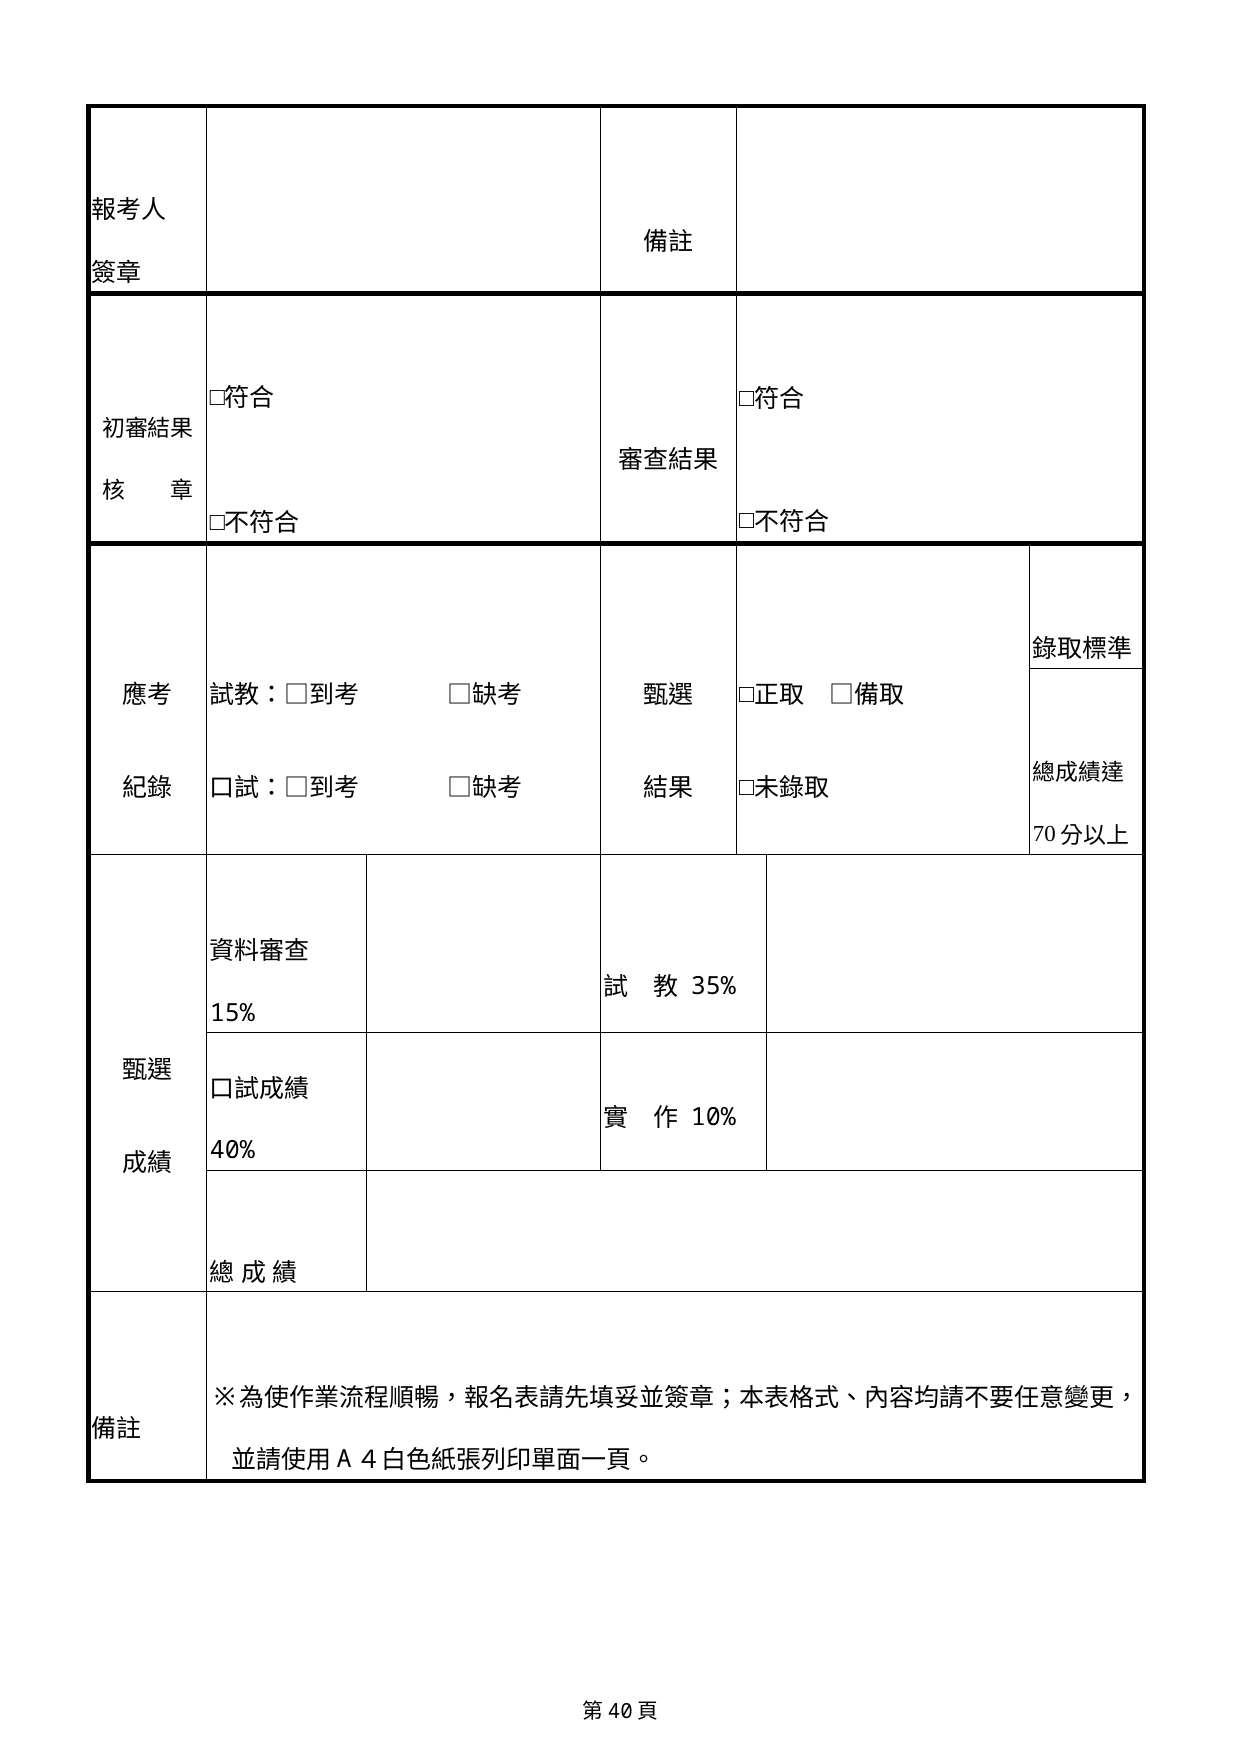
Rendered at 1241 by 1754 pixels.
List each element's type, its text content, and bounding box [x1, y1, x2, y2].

table_cell [1146, 1032, 1152, 1170]
table_cell [1146, 1170, 1152, 1291]
table_cell [1146, 104, 1152, 291]
table_cell 資料審查 15% [207, 855, 366, 1032]
table_cell 實作 10% [601, 1033, 766, 1170]
table_cell 甄選 成績 [91, 855, 206, 1291]
table_cell [367, 855, 600, 1032]
table_cell 口試成績 40% [207, 1033, 366, 1170]
table_cell 備註 [91, 1292, 206, 1479]
table_cell 審查結果 [601, 296, 736, 541]
table_cell [367, 1171, 1142, 1291]
table_cell 總成績達70分以上 [1030, 669, 1142, 854]
table_cell 備註 [601, 108, 736, 291]
table_cell □符合 □不符合 [737, 296, 1142, 541]
table_cell [1146, 291, 1152, 541]
table_cell [367, 1033, 600, 1170]
table_cell □正取 □備取 □未錄取 [737, 546, 1029, 854]
table_cell 試教 35% [601, 855, 766, 1032]
table_cell ※為使作業流程順暢，報名表請先填妥並簽章；本表格式、內容均請不要任意變更，並請使用A４白色紙張列印單面一頁。 [207, 1292, 1142, 1479]
table_cell [1146, 854, 1152, 1032]
table_cell 總成績 [207, 1171, 366, 1291]
table_cell 甄選 結果 [601, 546, 736, 854]
table_cell [1146, 668, 1152, 854]
table_cell [1146, 1291, 1152, 1479]
table_cell [767, 855, 1142, 1032]
table_cell 錄取標準 [1030, 546, 1142, 668]
table_cell [1146, 541, 1152, 668]
table_cell 報考人 簽章 [91, 108, 206, 291]
table_cell 應考 紀錄 [91, 546, 206, 854]
table_cell [767, 1033, 1142, 1170]
table_cell 試教：□到考 □缺考 口試：□到考 □缺考 [207, 546, 600, 854]
table_cell [207, 108, 600, 291]
table_cell 初審結果 核 章 [91, 296, 206, 541]
table_cell [737, 108, 1142, 291]
table_cell □符合 □不符合 [207, 296, 600, 541]
